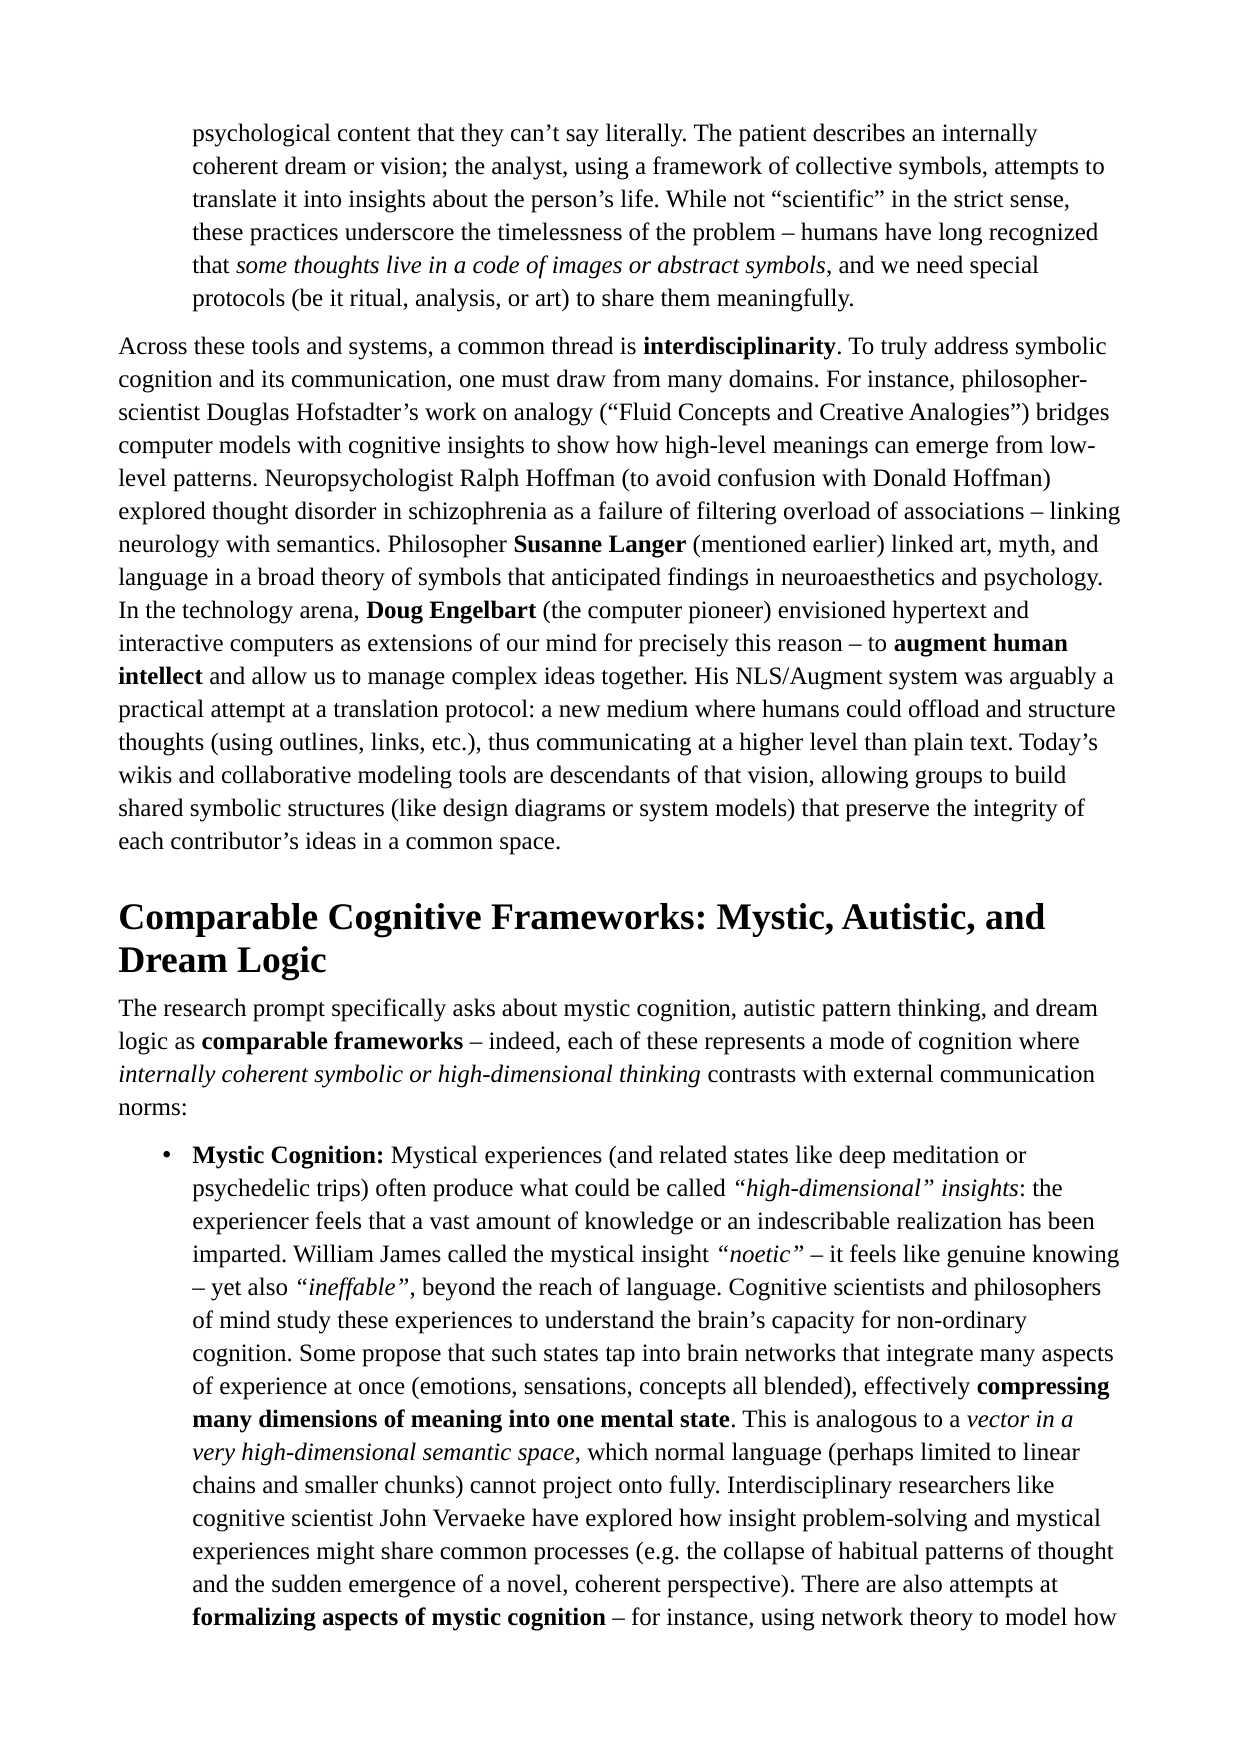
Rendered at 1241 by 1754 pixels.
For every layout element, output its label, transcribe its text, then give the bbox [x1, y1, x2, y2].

list Mystic Cognition: Mystical experiences (and related states like deep meditation or psychedelic trips) often produce what could be called “high-dimensional” insights: the experiencer feels that a vast amount of knowledge or an indescribable realization has been imparted. William James called the mystical insight “noetic” – it feels like genuine knowing – yet also “ineffable”, beyond the reach of language. Cognitive scientists and philosophers of mind study these experiences to understand the brain’s capacity for non-ordinary cognition. Some propose that such states tap into brain networks that integrate many aspects of experience at once (emotions, sensations, concepts all blended), effectively compressing many dimensions of meaning into one mental state. This is analogous to a vector in a very high-dimensional semantic space, which normal language (perhaps limited to linear chains and smaller chunks) cannot project onto fully. Interdisciplinary researchers like cognitive scientist John Vervaeke have explored how insight problem-solving and mystical experiences might share common processes (e.g. the collapse of habitual patterns of thought and the sudden emergence of a novel, coherent perspective). There are also attempts at formalizing aspects of mystic cognition – for instance, using network theory to model how [162, 1140, 1122, 1631]
subtitle Comparable Cognitive Frameworks: Mystic, Autistic, and Dream Logic [118, 894, 1122, 981]
list psychological content that they can’t say literally. The patient describes an internally coherent dream or vision; the analyst, using a framework of collective symbols, attempts to translate it into insights about the person’s life. While not “scientific” in the strict sense, these practices underscore the timelessness of the problem – humans have long recognized that some thoughts live in a code of images or abstract symbols, and we need special protocols (be it ritual, analysis, or art) to share them meaningfully. [162, 118, 1122, 312]
text Across these tools and systems, a common thread is interdisciplinarity. To truly address symbolic cognition and its communication, one must draw from many domains. For instance, philosopher-scientist Douglas Hofstadter’s work on analogy (“Fluid Concepts and Creative Analogies”) bridges computer models with cognitive insights to show how high-level meanings can emerge from low-level patterns. Neuropsychologist Ralph Hoffman (to avoid confusion with Donald Hoffman) explored thought disorder in schizophrenia as a failure of filtering overload of associations – linking neurology with semantics. Philosopher Susanne Langer (mentioned earlier) linked art, myth, and language in a broad theory of symbols that anticipated findings in neuroaesthetics and psychology. In the technology arena, Doug Engelbart (the computer pioneer) envisioned hypertext and interactive computers as extensions of our mind for precisely this reason – to augment human intellect and allow us to manage complex ideas together. His NLS/Augment system was arguably a practical attempt at a translation protocol: a new medium where humans could offload and structure thoughts (using outlines, links, etc.), thus communicating at a higher level than plain text. Today’s wikis and collaborative modeling tools are descendants of that vision, allowing groups to build shared symbolic structures (like design diagrams or system models) that preserve the integrity of each contributor’s ideas in a common space. [118, 331, 1122, 855]
text The research prompt specifically asks about mystic cognition, autistic pattern thinking, and dream logic as comparable frameworks – indeed, each of these represents a mode of cognition where internally coherent symbolic or high-dimensional thinking contrasts with external communication norms: [118, 993, 1122, 1121]
